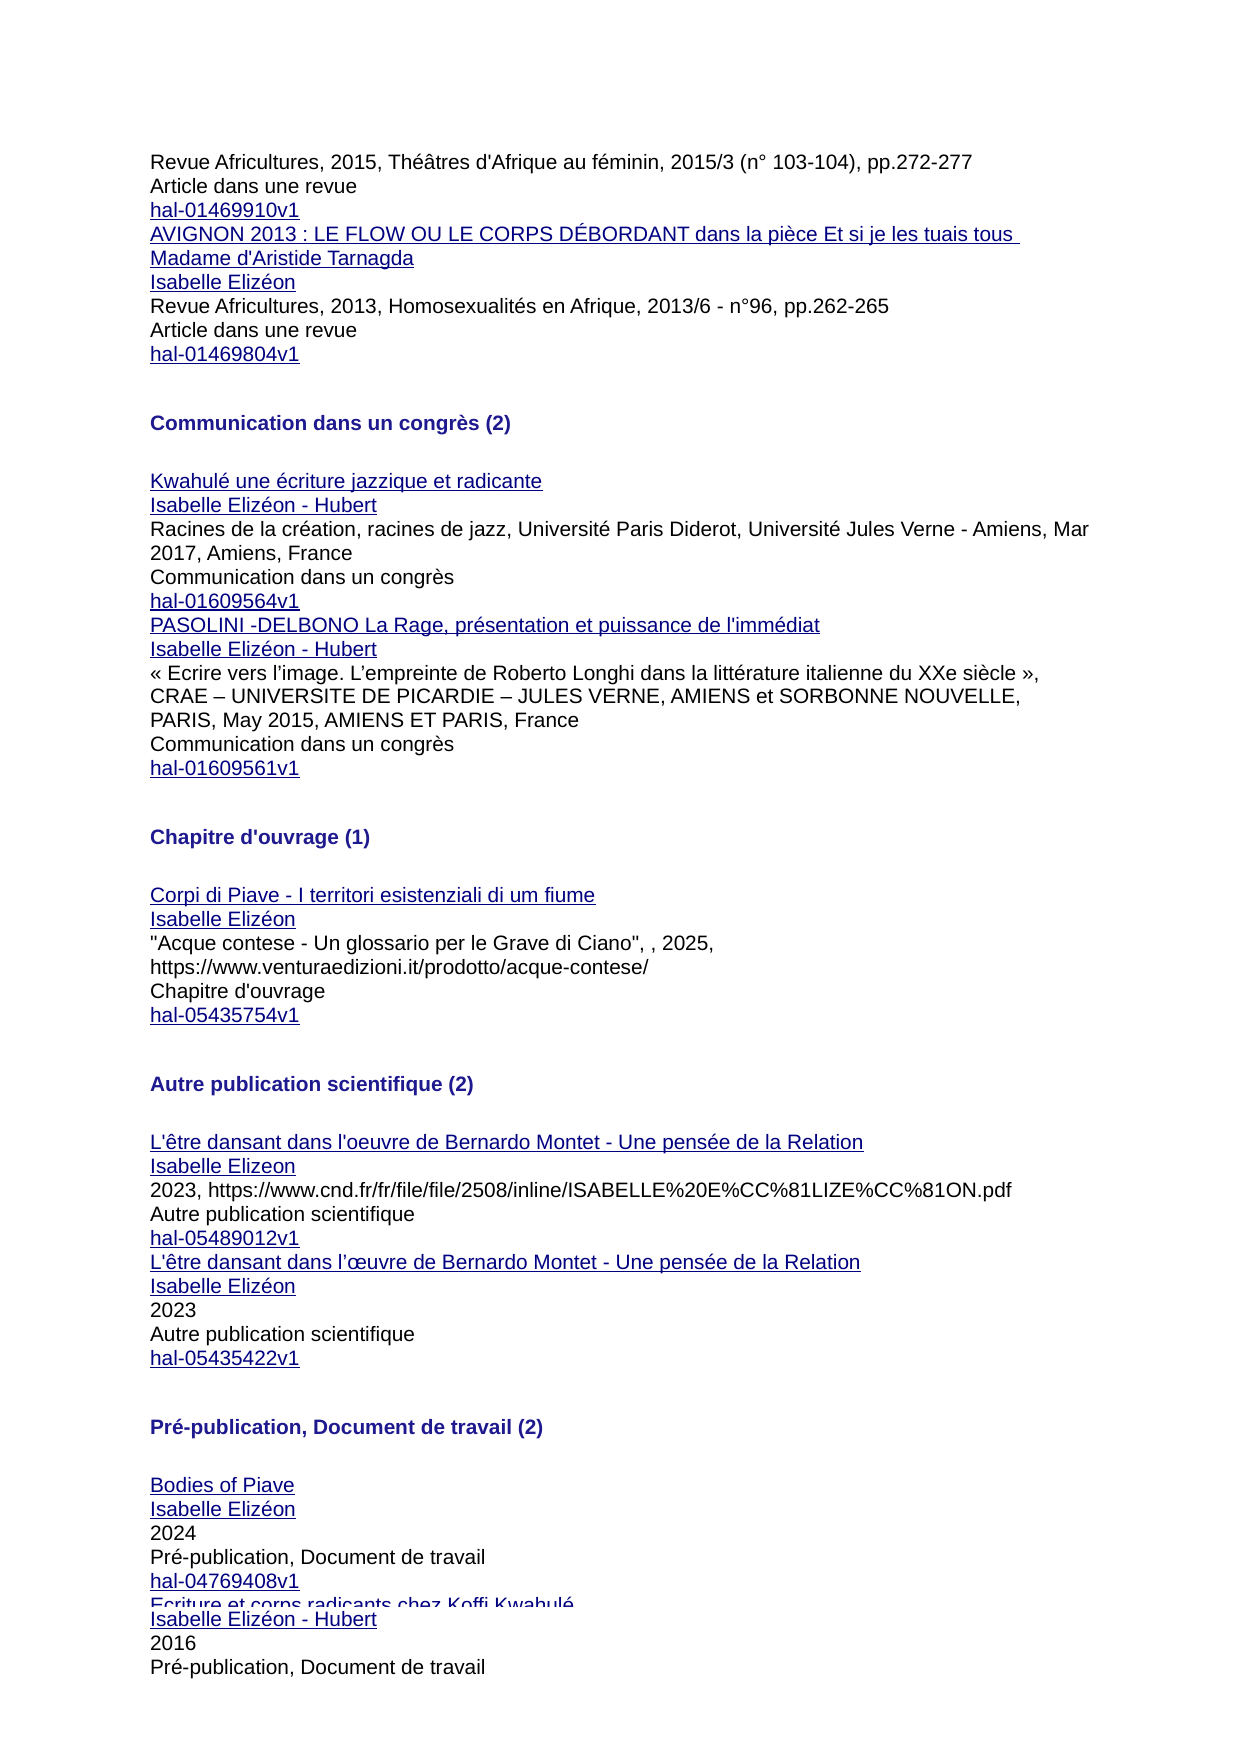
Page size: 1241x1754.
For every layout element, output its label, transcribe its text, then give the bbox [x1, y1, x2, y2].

subtitle Chapitre d'ouvrage (1) [150, 825, 1090, 849]
table_cell PASOLINI -DELBONO La Rage, présentation et puissance de l'immédiat Isabelle Elizéon - Hubert « Ecrire vers l’image. L’empreinte de Roberto Longhi dans la littérature italienne du XXe siècle », CRAE – UNIVERSITE DE PICARDIE – JULES VERNE, AMIENS et SORBONNE NOUVELLE, PARIS, May 2015, AMIENS ET PARIS, France Communication dans un congrès hal-01609561v1 [150, 613, 1090, 780]
table_cell L'être dansant dans l’œuvre de Bernardo Montet - Une pensée de la Relation Isabelle Elizéon 2023 Autre publication scientifique hal-05435422v1 [150, 1250, 1090, 1370]
table_cell Ecriture et corps radicants chez Koffi Kwahulé Isabelle Elizéon - Hubert 2016 Pré-publication, Document de travail [150, 1593, 1090, 1679]
table_header Corpi di Piave - I territori esistenziali di um fiume Isabelle Elizéon "Acque contese - Un glossario per le Grave di Ciano", , 2025, https://www.venturaedizioni.it/prodotto/acque-contese/ Chapitre d'ouvrage hal-05435754v1 [150, 883, 1090, 1027]
subtitle Autre publication scientifique (2) [150, 1072, 1090, 1096]
table_header L'être dansant dans l'oeuvre de Bernardo Montet - Une pensée de la Relation Isabelle Elizeon 2023, https://www.cnd.fr/fr/file/file/2508/inline/ISABELLE%20E%CC%81LIZE%CC%81ON.pdf Autre publication scientifique hal-05489012v1 [150, 1130, 1090, 1250]
table_cell Revue Africultures, 2015, Théâtres d'Afrique au féminin, 2015/3 (n° 103-104), pp.272-277 Article dans une revue hal-01469910v1 [150, 150, 1090, 222]
table_header Bodies of Piave Isabelle Elizéon 2024 Pré-publication, Document de travail hal-04769408v1 [150, 1473, 1090, 1593]
subtitle Communication dans un congrès (2) [150, 410, 1090, 434]
table_header Kwahulé une écriture jazzique et radicante Isabelle Elizéon - Hubert Racines de la création, racines de jazz, Université Paris Diderot, Université Jules Verne - Amiens, Mar 2017, Amiens, France Communication dans un congrès hal-01609564v1 [150, 469, 1090, 612]
subtitle Pré-publication, Document de travail (2) [150, 1414, 1090, 1438]
table_cell AVIGNON 2013 : LE FLOW OU LE CORPS DÉBORDANT dans la pièce Et si je les tuais tous Madame d'Aristide Tarnagda Isabelle Elizéon Revue Africultures, 2013, Homosexualités en Afrique, 2013/6 - n°96, pp.262-265 Article dans une revue hal-01469804v1 [150, 222, 1090, 366]
